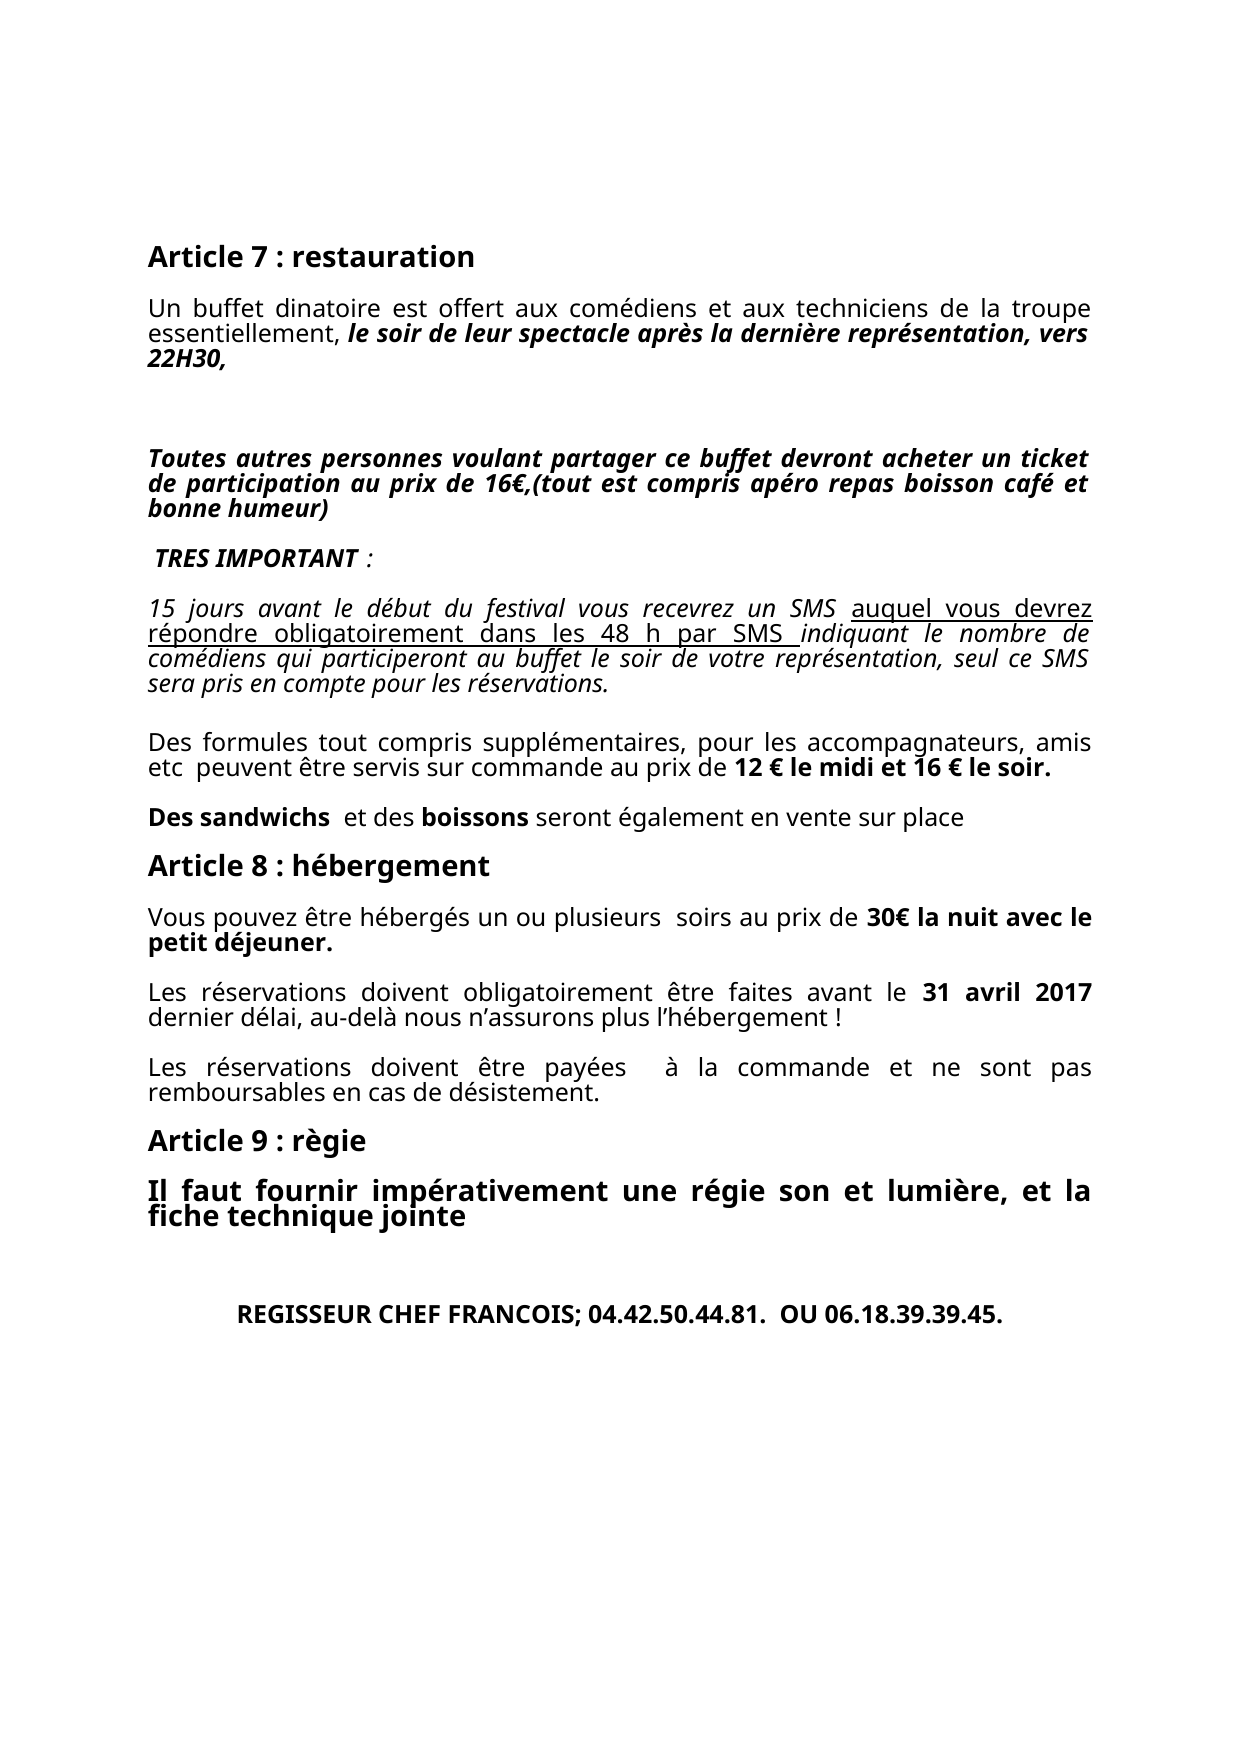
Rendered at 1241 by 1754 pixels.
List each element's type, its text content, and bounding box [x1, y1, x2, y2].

text REGISSEUR CHEF FRANCOIS; 04.42.50.44.81. OU 06.18.39.39.45. [148, 1296, 1093, 1330]
text Les réservations doivent être payées à la commande et ne sont pas remboursables en cas de désistement. [148, 1057, 1093, 1107]
text Article 7 : restauration [148, 248, 1093, 273]
text Vous pouvez être hébergés un ou plusieurs soirs au prix de 30€ la nuit avec le petit déjeuner. [148, 907, 1093, 957]
text Des formules tout compris supplémentaires, pour les accompagnateurs, amis etc peuvent être servis sur commande au prix de 12 € le midi et 16 € le soir. [148, 732, 1093, 782]
text Toutes autres personnes voulant partager ce buffet devront acheter un ticket de participation au prix de 16€,(tout est compris apéro repas boisson café et bonne humeur) [148, 448, 1093, 523]
text 15 jours avant le début du festival vous recevrez un SMS auquel vous devrez répondre obligatoirement dans les 48 h par SMS indiquant le nombre de comédiens qui participeront au buffet le soir de votre représentation, seul ce SMS sera pris en compte pour les réservations. [148, 598, 1093, 698]
text Les réservations doivent obligatoirement être faites avant le 31 avril 2017 dernier délai, au-delà nous n’assurons plus l’hébergement ! [148, 982, 1093, 1032]
text Il faut fournir impérativement une régie son et lumière, et la fiche technique jointe [148, 1182, 1093, 1232]
text TRES IMPORTANT : [148, 548, 1093, 573]
text Des sandwichs et des boissons seront également en vente sur place [148, 807, 1093, 832]
text Article 9 : règie [148, 1132, 1093, 1157]
text Un buffet dinatoire est offert aux comédiens et aux techniciens de la troupe essentiellement, le soir de leur spectacle après la dernière représentation, vers 22H30, [148, 298, 1093, 373]
text Article 8 : hébergement [148, 857, 1093, 882]
